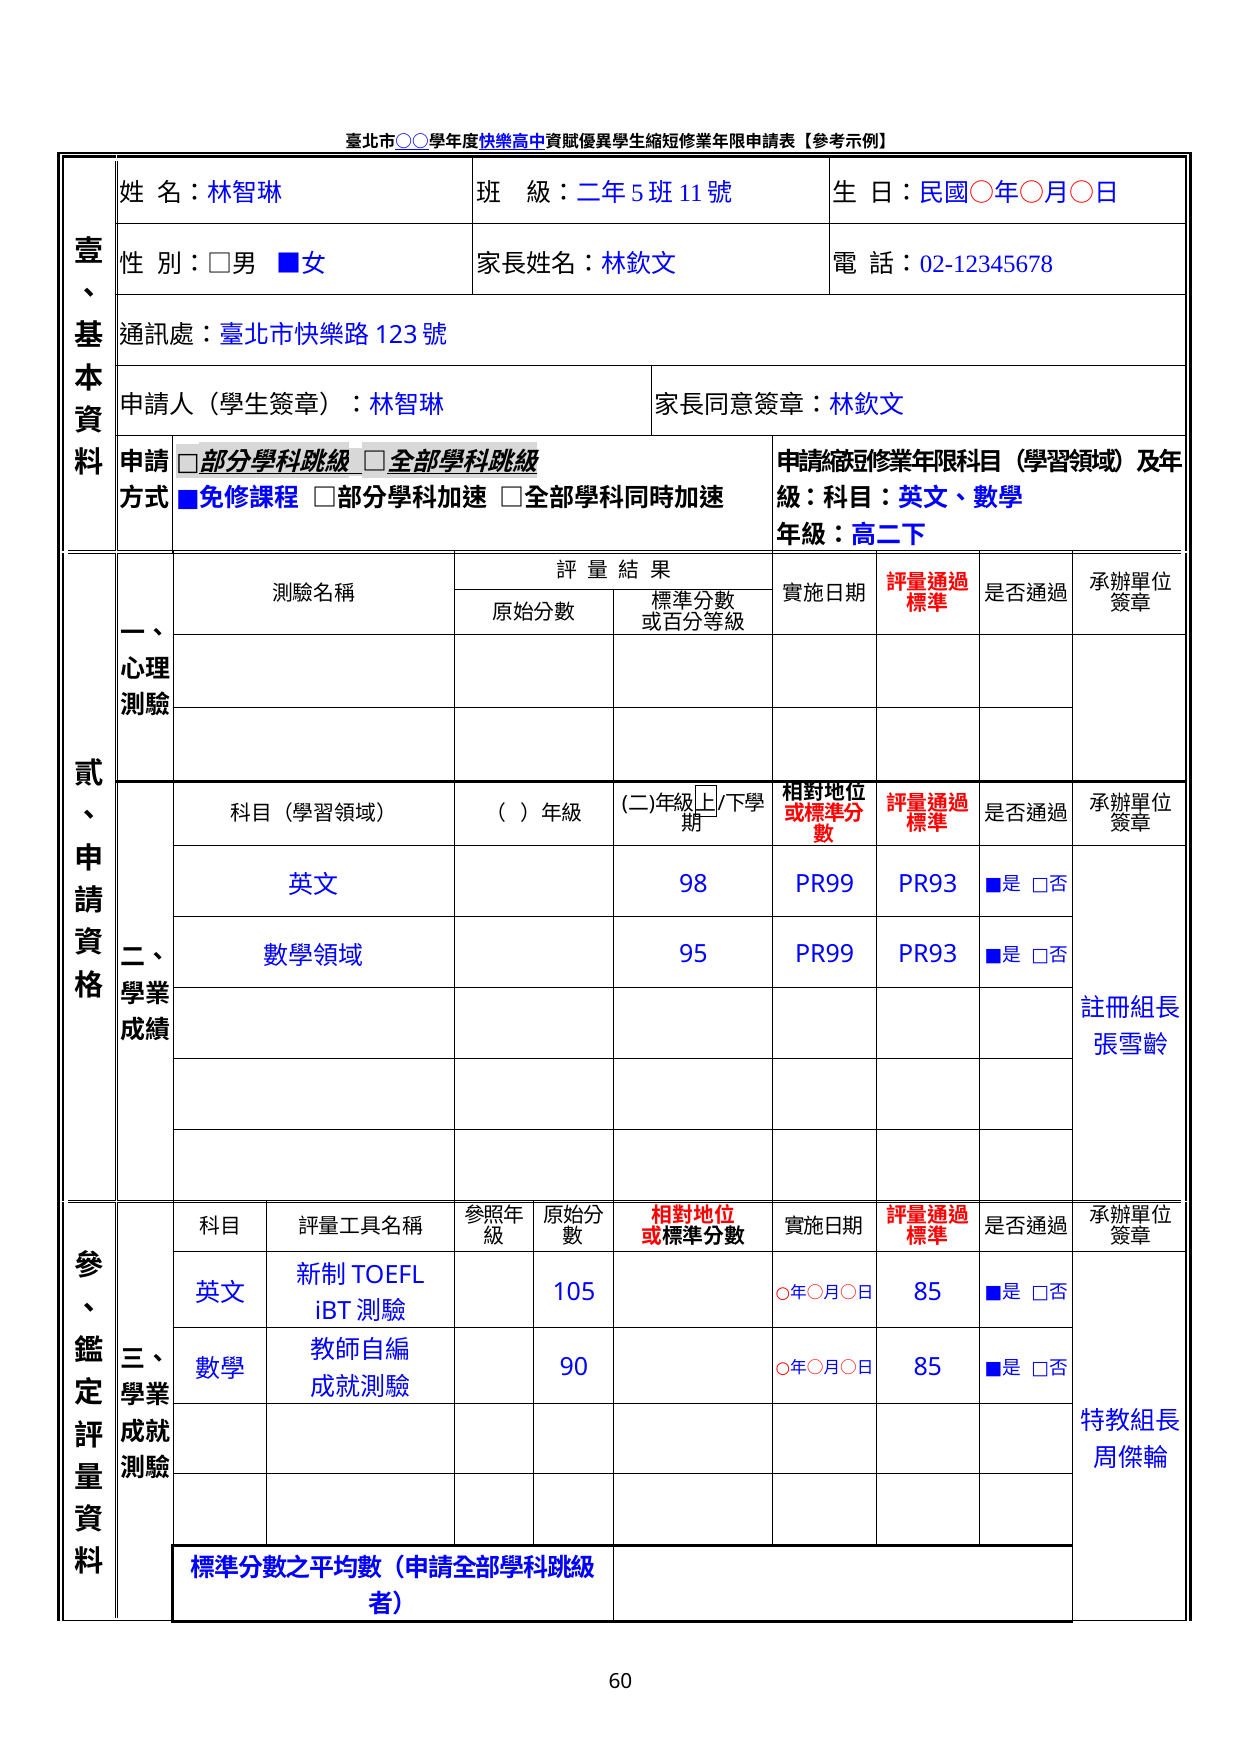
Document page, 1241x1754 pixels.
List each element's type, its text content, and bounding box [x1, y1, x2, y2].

table_cell [267, 1404, 454, 1473]
table_cell 承辦單位 簽章 [1073, 783, 1185, 845]
table_cell 通訊處：臺北市快樂路123號 [118, 295, 1185, 364]
table_cell [877, 1130, 979, 1199]
table_cell □否 [1026, 846, 1072, 916]
table_cell [1026, 1130, 1072, 1199]
table_cell (二)年級上/下學期 [614, 783, 772, 845]
table_cell 原始分數 [534, 1203, 613, 1251]
table_cell 一、 心理測驗 [118, 554, 173, 780]
table_cell 家長同意簽章：林欽文 [652, 366, 1185, 435]
table_cell 評量工具名稱 [267, 1203, 454, 1251]
table_cell [980, 988, 1026, 1058]
table_cell [1026, 988, 1072, 1058]
table_cell [455, 1252, 533, 1327]
table_cell [877, 988, 979, 1058]
table_cell 數學 [174, 1328, 266, 1402]
table_cell 承辦單位 簽章 [1073, 1200, 1186, 1251]
table_cell [614, 988, 772, 1058]
table_cell □否 [1026, 917, 1072, 987]
table_cell [773, 1474, 876, 1544]
table_cell [455, 1059, 613, 1129]
table_cell [174, 988, 454, 1058]
table_cell [614, 1474, 772, 1544]
table_cell 105 [534, 1252, 613, 1327]
table_cell [877, 1059, 979, 1129]
table_cell 新制TOEFL iBT測驗 [267, 1252, 454, 1327]
table_cell 註冊組長張雪齡 [1073, 846, 1185, 1199]
table_cell 科目（學習領域） [174, 783, 454, 845]
table_cell ○年○月○日 [773, 1252, 876, 1327]
table_header 姓 名：林智琳 [117, 158, 472, 223]
text 臺北市○○學年度快樂高中資賦優異學生縮短修業年限申請表【參考示例】 [118, 127, 1122, 152]
table_cell [1026, 1404, 1072, 1473]
table_cell 家長姓名：林欽文 [473, 224, 829, 294]
table_cell 是否通過 [980, 554, 1072, 634]
table_cell [614, 1059, 772, 1129]
table_cell （ ）年級 [455, 783, 613, 845]
table_cell 95 [614, 917, 772, 987]
table_cell ○年○月○日 [773, 1328, 876, 1402]
table_cell 是否通過 [980, 783, 1072, 845]
table_cell PR99 [773, 846, 876, 916]
table_cell [455, 1130, 613, 1199]
table_cell [174, 1404, 266, 1473]
table_cell 是否通過 [980, 1203, 1072, 1251]
table_cell [773, 1130, 876, 1199]
table_cell [1026, 1059, 1072, 1129]
table_cell 85 [877, 1252, 979, 1327]
table_cell [174, 635, 454, 707]
table_cell [980, 708, 1026, 780]
table_cell 評 量 結 果 [455, 554, 772, 589]
table_cell [980, 1059, 1026, 1129]
table_cell [614, 1404, 772, 1473]
table_cell 承辦單位 簽章 [1073, 550, 1188, 634]
table_cell 相對地位或標準分數 [773, 783, 876, 845]
table_cell □部分學科跳級 □全部學科跳級 ■免修課程 □部分學科加速 □全部學科同時加速 [173, 436, 772, 550]
table_cell ■是 [980, 1252, 1026, 1327]
table_cell [773, 635, 876, 707]
table_cell 貳 、 申請資格 [60, 550, 117, 1199]
table_cell [773, 1404, 876, 1473]
table_cell 標準分數之平均數（申請全部學科跳級者） [174, 1547, 613, 1620]
table_cell ■是 [980, 846, 1026, 916]
table_cell [455, 1328, 533, 1402]
table_cell [614, 635, 772, 707]
table_cell [455, 988, 613, 1058]
table_cell [1026, 708, 1072, 780]
table_cell [174, 1130, 454, 1199]
table_cell 教師自編 成就測驗 [267, 1328, 454, 1402]
table_header 壹 、 基 本 資 料 [60, 154, 117, 550]
table_cell 90 [534, 1328, 613, 1402]
table_cell 三、學業成就測驗 [117, 1203, 173, 1620]
table_cell [455, 708, 613, 780]
table_cell □否 [1026, 1252, 1072, 1327]
table_cell 評量通過標準 [877, 554, 979, 634]
table_cell [614, 1252, 772, 1327]
table_cell [980, 635, 1026, 707]
table_cell 英文 [174, 1252, 266, 1327]
table_cell 申請人（學生簽章）：林智琳 [118, 366, 651, 435]
table_cell 實施日期 [773, 554, 876, 634]
table_cell [773, 1059, 876, 1129]
table_cell [773, 988, 876, 1058]
table_cell 實施日期 [773, 1203, 876, 1251]
table_cell 二、學業成績 [118, 783, 173, 1199]
table_cell [1026, 635, 1072, 707]
table_cell 申請縮短修業年限科目（學習領域）及年級：科目：英文、數學 年級：高二下 [773, 436, 1185, 550]
table_cell [534, 1404, 613, 1473]
table_cell [455, 1474, 533, 1544]
table_cell 參 、 鑑定評量資料 [64, 1200, 117, 1620]
table_cell [534, 1474, 613, 1544]
table_cell [614, 1547, 1072, 1620]
table_cell [455, 917, 613, 987]
table_cell [455, 635, 613, 707]
table_cell 申請方式 [118, 436, 172, 550]
table_cell 85 [877, 1328, 979, 1402]
table_cell 性 別：□男 ■女 [118, 224, 472, 294]
table_cell ■是 [980, 1328, 1026, 1402]
table_cell [174, 1059, 454, 1129]
table_cell [174, 708, 454, 780]
table_cell 評量通過標準 [877, 783, 979, 845]
table_cell [614, 708, 772, 780]
table_cell 原始分數 [455, 590, 613, 634]
table_cell [980, 1474, 1026, 1544]
table_cell [1026, 1474, 1072, 1544]
table_cell ■是 [980, 917, 1026, 987]
table_cell [1073, 635, 1185, 780]
table_cell [614, 1130, 772, 1199]
table_cell [614, 1328, 772, 1402]
table_cell 98 [614, 846, 772, 916]
table_cell [980, 1404, 1026, 1473]
table_cell [877, 635, 979, 707]
table_cell 電 話：02-12345678 [830, 224, 1185, 294]
table_cell 評量通過標準 [877, 1203, 979, 1251]
table_cell 特教組長 周傑輪 [1073, 1252, 1185, 1620]
table_cell 英文 [174, 846, 454, 916]
table_cell [980, 1130, 1026, 1199]
table_cell [455, 1404, 533, 1473]
table_cell [773, 708, 876, 780]
table_cell [455, 846, 613, 916]
table_cell PR93 [877, 846, 979, 916]
table_cell 相對地位 或標準分數 [614, 1203, 772, 1251]
table_cell [877, 1474, 979, 1544]
table_cell [877, 1404, 979, 1473]
table_cell [877, 708, 979, 780]
table_cell 標準分數 或百分等級 [614, 590, 772, 634]
table_cell 科目 [174, 1203, 266, 1251]
table_cell 參照年級 [455, 1203, 533, 1251]
table_cell [174, 1474, 266, 1544]
table_cell PR99 [773, 917, 876, 987]
table_header 生 日：民國○年○月○日 [830, 158, 1185, 223]
table_cell [267, 1474, 454, 1544]
table_cell PR93 [877, 917, 979, 987]
table_header 班 級：二年5班11號 [473, 158, 829, 223]
table_cell 測驗名稱 [174, 554, 454, 634]
table_cell □否 [1026, 1328, 1072, 1402]
table_cell 數學領域 [174, 917, 454, 987]
